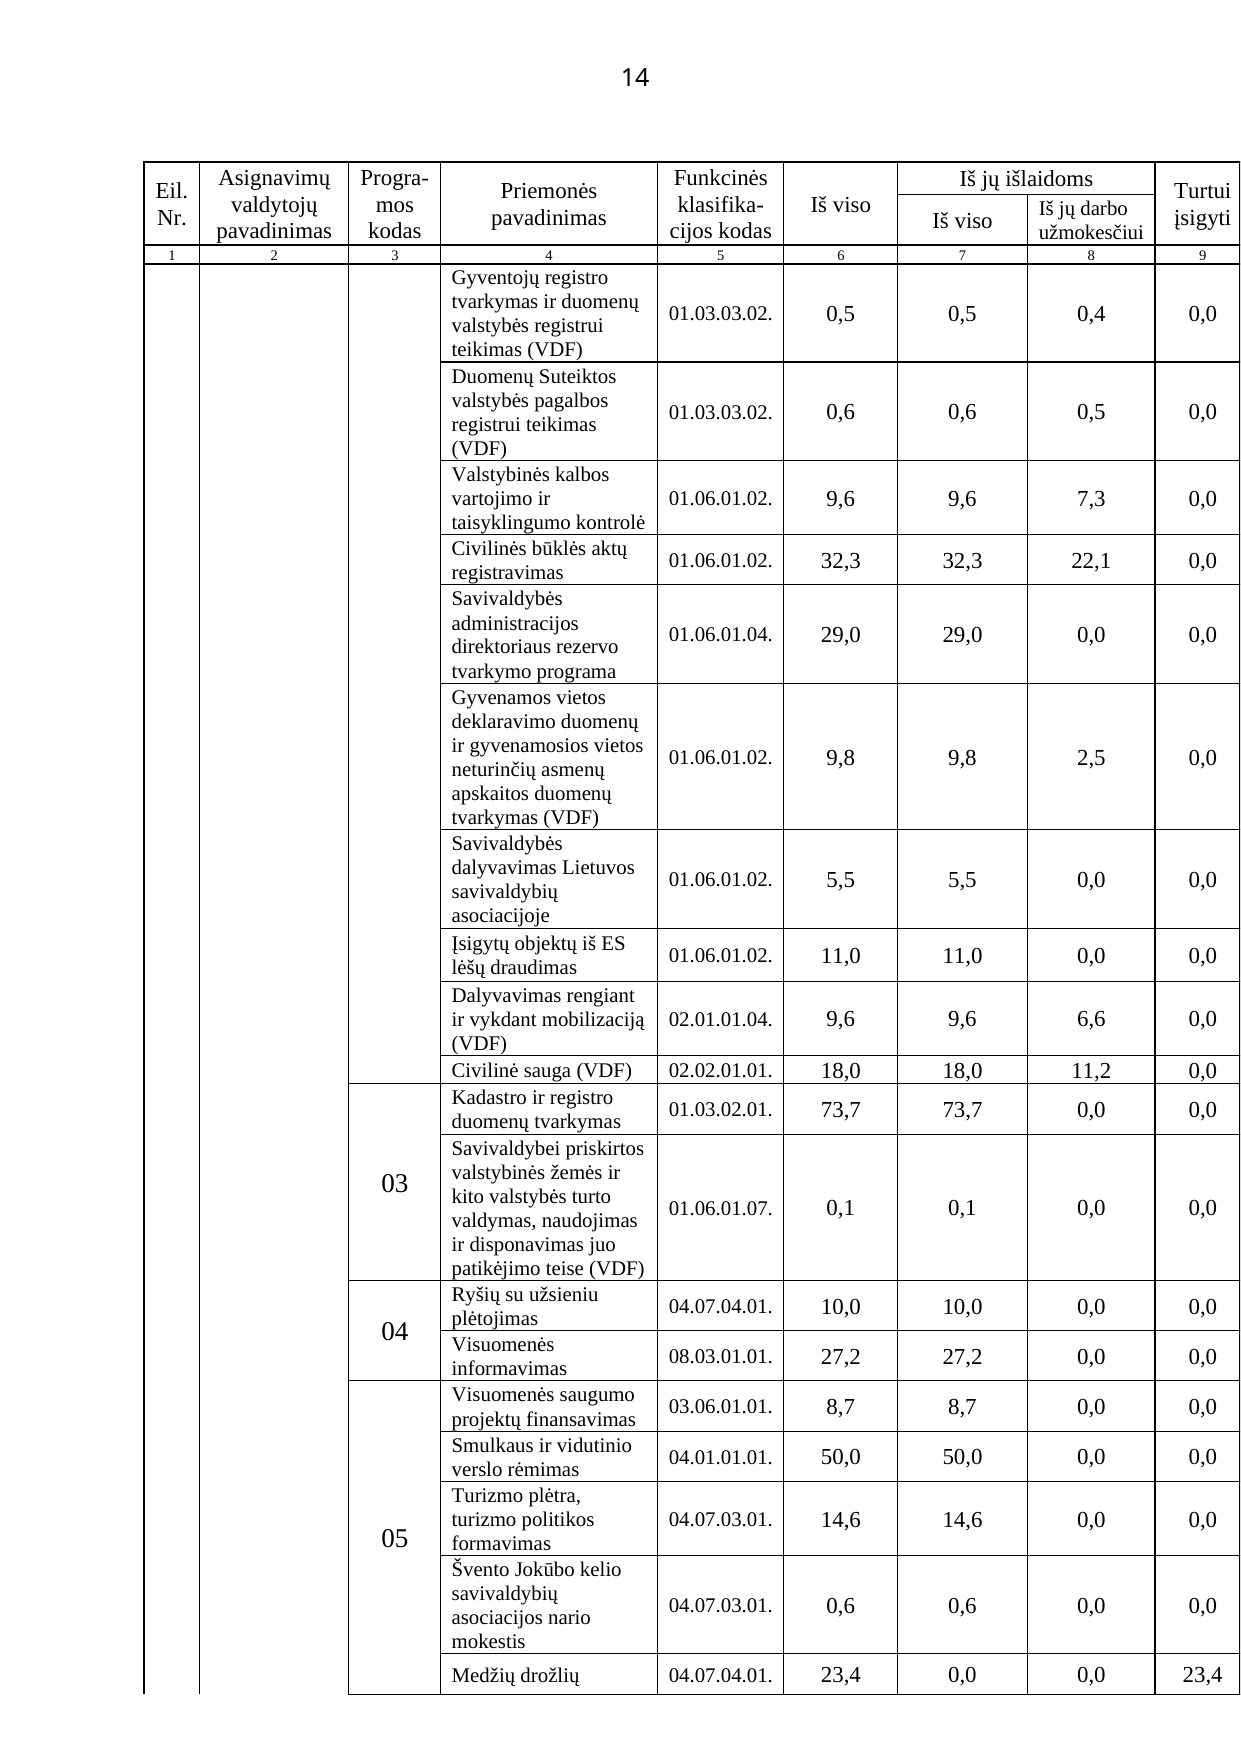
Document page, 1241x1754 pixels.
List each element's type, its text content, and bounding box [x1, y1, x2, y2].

table_cell 2 [200, 246, 348, 263]
table_cell 9,6 [784, 461, 897, 534]
table_cell 03 [349, 1084, 440, 1280]
table_cell 0,0 [1156, 1482, 1239, 1555]
table_cell 04 [349, 1281, 440, 1380]
table_cell 50,0 [898, 1432, 1027, 1481]
table_cell 08.03.01.01. [658, 1331, 783, 1380]
table_cell 0,0 [1156, 929, 1239, 981]
table_cell 4 [441, 246, 657, 263]
table_cell 11,0 [898, 929, 1027, 981]
table_cell 9,6 [898, 982, 1027, 1055]
table_cell 01.03.03.02. [658, 265, 783, 361]
table_cell 0,0 [1156, 535, 1239, 584]
table_cell 04.07.04.01. [658, 1654, 783, 1694]
table_cell 0,0 [1028, 929, 1154, 981]
table_cell 05 [349, 1381, 440, 1694]
table_cell 01.06.01.02. [658, 684, 783, 829]
table_cell Iš jų darbo užmokesčiui [1028, 195, 1154, 244]
table_cell Ryšių su užsieniu plėtojimas [441, 1281, 657, 1330]
table_cell 29,0 [898, 585, 1027, 683]
table_cell 23,4 [1156, 1654, 1239, 1694]
table_cell Kadastro ir registro duomenų tvarkymas [441, 1084, 657, 1133]
table_cell Visuomenės informavimas [441, 1331, 657, 1380]
table_cell [145, 265, 199, 1694]
table_cell 0,6 [784, 363, 897, 460]
table_cell 8,7 [784, 1381, 897, 1431]
table_cell Savivaldybės administracijos direktoriaus rezervo tvarkymo programa [441, 585, 657, 683]
table_cell 0,0 [1028, 1432, 1154, 1481]
table_cell 0,1 [784, 1135, 897, 1280]
table_header Eil. Nr. [145, 163, 199, 244]
table_cell 0,0 [1156, 684, 1239, 829]
table_cell Švento Jokūbo kelio savivaldybių asociacijos nario mokestis [441, 1556, 657, 1653]
table_cell Civilinė sauga (VDF) [441, 1056, 657, 1083]
table_cell 04.01.01.01. [658, 1432, 783, 1481]
table_cell 14,6 [898, 1482, 1027, 1555]
table_cell 0,0 [1028, 1281, 1154, 1330]
table_cell 10,0 [898, 1281, 1027, 1330]
table_cell 01.06.01.02. [658, 535, 783, 584]
table_cell 01.03.03.02. [658, 363, 783, 460]
table_cell 9,8 [784, 684, 897, 829]
table_cell [200, 265, 348, 1694]
table_cell 10,0 [784, 1281, 897, 1330]
table_cell 11,0 [784, 929, 897, 981]
table_cell 0,0 [1028, 585, 1154, 683]
table_cell 0,5 [1028, 363, 1154, 460]
table_cell 04.07.03.01. [658, 1556, 783, 1653]
table_cell 0,5 [784, 265, 897, 361]
table_cell 29,0 [784, 585, 897, 683]
table_cell 2,5 [1028, 684, 1154, 829]
table_cell 0,0 [1156, 1084, 1239, 1133]
table_cell 0,0 [1028, 1135, 1154, 1280]
table_cell 01.06.01.02. [658, 929, 783, 981]
table_cell Turizmo plėtra, turizmo politikos formavimas [441, 1482, 657, 1555]
table_cell Duomenų Suteiktos valstybės pagalbos registrui teikimas (VDF) [441, 363, 657, 460]
table_cell 04.07.03.01. [658, 1482, 783, 1555]
table_cell Valstybinės kalbos vartojimo ir taisyklingumo kontrolė [441, 461, 657, 534]
table_cell 0,0 [1156, 1331, 1239, 1380]
table_cell 27,2 [898, 1331, 1027, 1380]
table_cell 22,1 [1028, 535, 1154, 584]
table_header Asignavimų valdytojų pavadinimas [200, 163, 348, 244]
table_cell 6,6 [1028, 982, 1154, 1055]
table_header Priemonės pavadinimas [441, 163, 657, 244]
table_cell 8 [1028, 246, 1154, 263]
table_cell 5,5 [898, 830, 1027, 927]
table_cell 0,1 [898, 1135, 1027, 1280]
table_cell 5,5 [784, 830, 897, 927]
table_cell 7 [898, 246, 1027, 263]
table_cell 0,0 [1156, 830, 1239, 927]
table_cell 18,0 [784, 1056, 897, 1083]
table_cell 6 [784, 246, 897, 263]
table_cell Iš viso [898, 195, 1027, 244]
table_cell Gyventojų registro tvarkymas ir duomenų valstybės registrui teikimas (VDF) [441, 265, 657, 361]
table_cell 7,3 [1028, 461, 1154, 534]
table_cell 0,0 [1028, 1482, 1154, 1555]
table_cell 0,0 [1156, 1281, 1239, 1330]
table_cell 0,0 [898, 1654, 1027, 1694]
table_cell 01.06.01.04. [658, 585, 783, 683]
table_cell 0,0 [1156, 1556, 1239, 1653]
table_cell 0,0 [1156, 265, 1239, 361]
table_cell 0,0 [1028, 830, 1154, 927]
table_cell 0,5 [898, 265, 1027, 361]
table_cell 0,0 [1028, 1381, 1154, 1431]
table_cell Civilinės būklės aktų registravimas [441, 535, 657, 584]
table_cell 5 [658, 246, 783, 263]
table_cell 0,6 [898, 1556, 1027, 1653]
table_cell 8,7 [898, 1381, 1027, 1431]
table_cell 0,0 [1156, 363, 1239, 460]
table_cell 32,3 [898, 535, 1027, 584]
table_cell 0,0 [1156, 1135, 1239, 1280]
table_cell 02.01.01.04. [658, 982, 783, 1055]
table_cell 0,0 [1028, 1654, 1154, 1694]
table_cell 50,0 [784, 1432, 897, 1481]
table_cell 18,0 [898, 1056, 1027, 1083]
table_cell 0,0 [1028, 1331, 1154, 1380]
table_cell 0,0 [1028, 1084, 1154, 1133]
table_cell 9,6 [784, 982, 897, 1055]
table_cell 3 [349, 246, 440, 263]
table_cell 02.02.01.01. [658, 1056, 783, 1083]
table_cell Savivaldybės dalyvavimas Lietuvos savivaldybių asociacijoje [441, 830, 657, 927]
table_cell 0,0 [1156, 1056, 1239, 1083]
table_header Turtui įsigyti [1156, 163, 1239, 244]
table_cell 11,2 [1028, 1056, 1154, 1083]
table_cell 9,8 [898, 684, 1027, 829]
table_cell Įsigytų objektų iš ES lėšų draudimas [441, 929, 657, 981]
table_cell 0,0 [1156, 1381, 1239, 1431]
table_cell [349, 265, 440, 1083]
table_cell 04.07.04.01. [658, 1281, 783, 1330]
table_cell 9 [1156, 246, 1239, 263]
table_header Iš jų išlaidoms [898, 163, 1154, 194]
table_cell 01.03.02.01. [658, 1084, 783, 1133]
table_cell 0,6 [898, 363, 1027, 460]
table_cell Gyvenamos vietos deklaravimo duomenų ir gyvenamosios vietos neturinčių asmenų apskaitos duomenų tvarkymas (VDF) [441, 684, 657, 829]
table_header Funkcinės klasifika-cijos kodas [658, 163, 783, 244]
table_cell 01.06.01.02. [658, 830, 783, 927]
table_cell 1 [145, 246, 199, 263]
table_cell Savivaldybei priskirtos valstybinės žemės ir kito valstybės turto valdymas, naudojimas ir disponavimas juo patikėjimo teise (VDF) [441, 1135, 657, 1280]
table_cell 03.06.01.01. [658, 1381, 783, 1431]
table_cell 0,0 [1156, 1432, 1239, 1481]
table_cell 27,2 [784, 1331, 897, 1380]
table_cell 0,0 [1156, 982, 1239, 1055]
table_cell 23,4 [784, 1654, 897, 1694]
table_header Iš viso [784, 163, 897, 244]
table_cell Visuomenės saugumo projektų finansavimas [441, 1381, 657, 1431]
table_cell Medžių drožlių [441, 1654, 657, 1694]
table_cell 32,3 [784, 535, 897, 584]
table_cell Dalyvavimas rengiant ir vykdant mobilizaciją (VDF) [441, 982, 657, 1055]
table_cell 14,6 [784, 1482, 897, 1555]
table_cell 0,4 [1028, 265, 1154, 361]
table_cell 0,0 [1156, 585, 1239, 683]
table_cell 01.06.01.07. [658, 1135, 783, 1280]
table_cell 73,7 [898, 1084, 1027, 1133]
table_cell 0,0 [1028, 1556, 1154, 1653]
table_header Progra-mos kodas [349, 163, 440, 244]
table_cell 9,6 [898, 461, 1027, 534]
table_cell Smulkaus ir vidutinio verslo rėmimas [441, 1432, 657, 1481]
table_cell 0,6 [784, 1556, 897, 1653]
table_cell 0,0 [1156, 461, 1239, 534]
table_cell 73,7 [784, 1084, 897, 1133]
table_cell 01.06.01.02. [658, 461, 783, 534]
